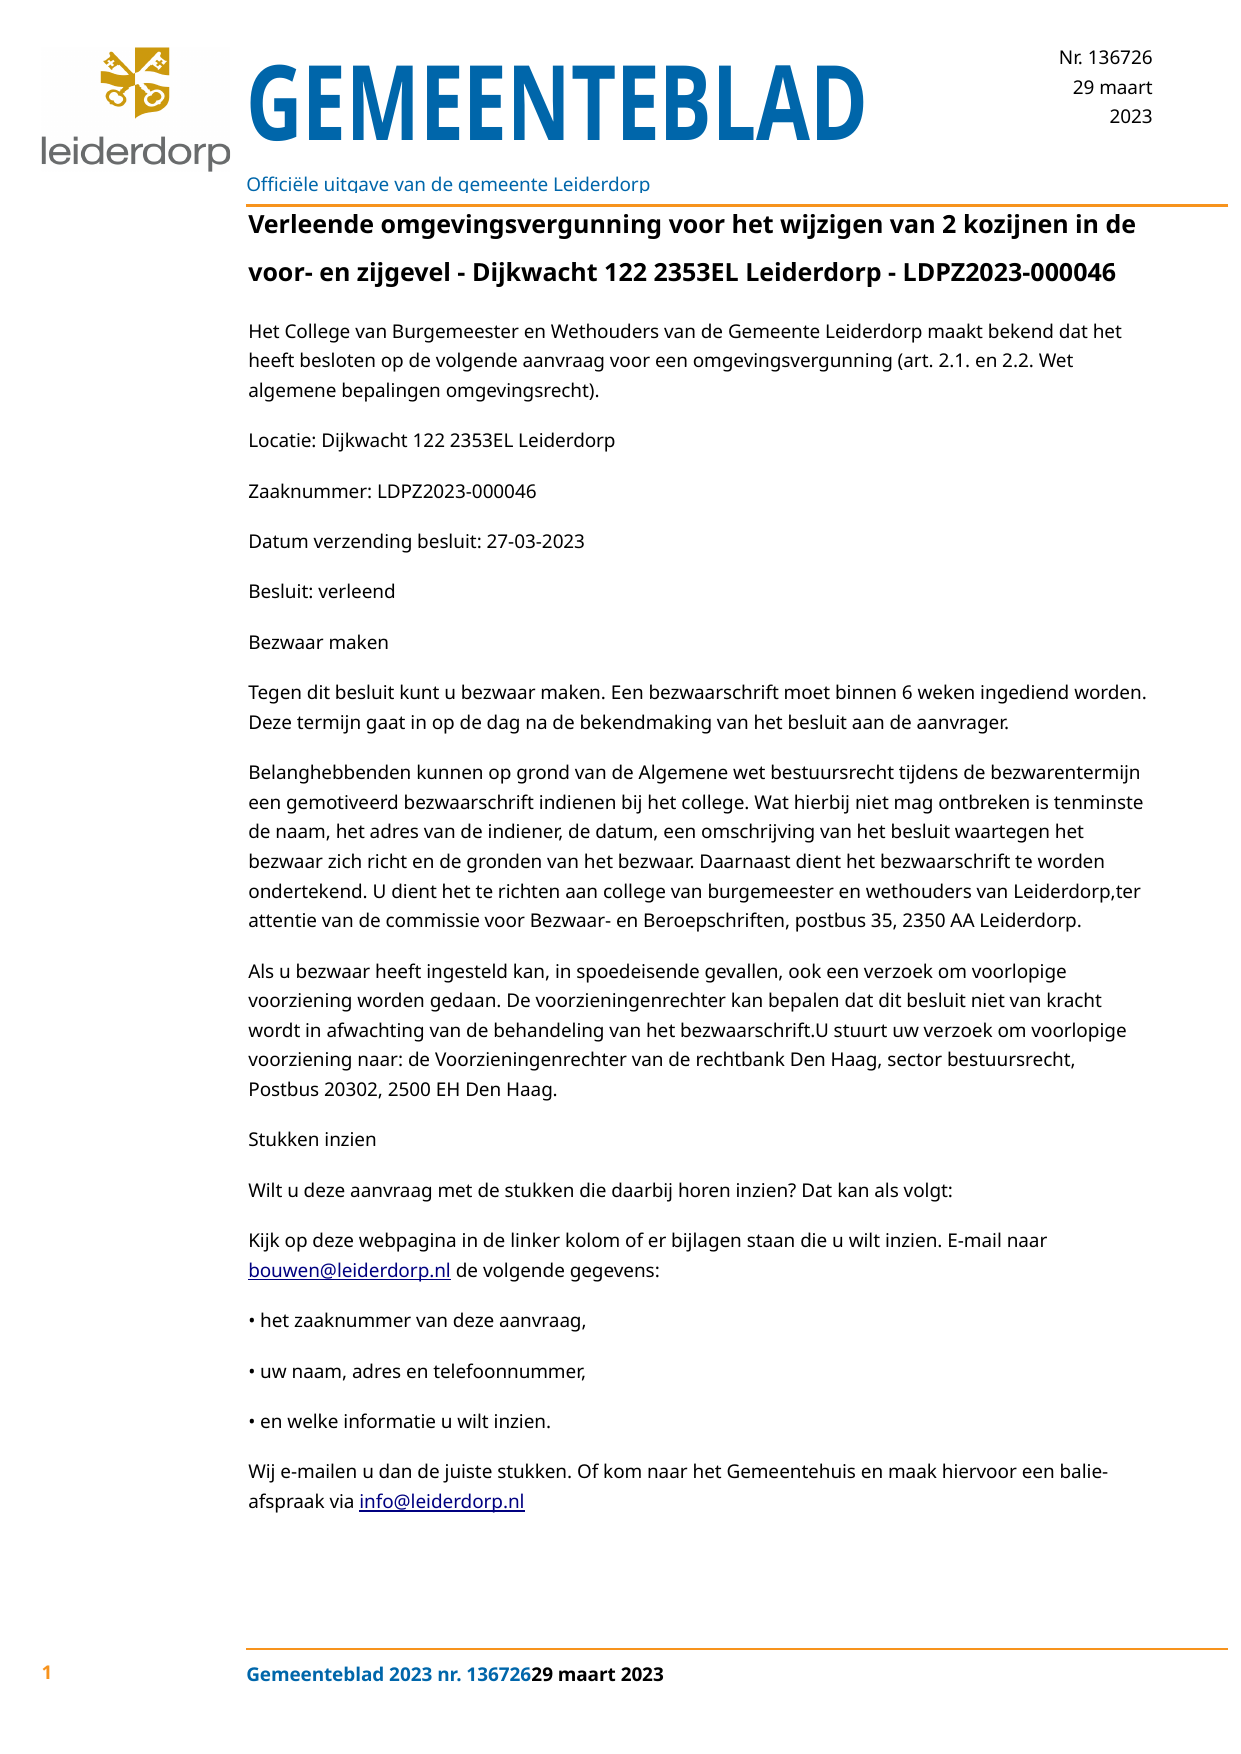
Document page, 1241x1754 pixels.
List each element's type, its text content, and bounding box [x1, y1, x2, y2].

text Bezwaar maken [248, 629, 1152, 655]
text Het College van Burgemeester en Wethouders van de Gemeente Leiderdorp maakt bekend dat het heeft besloten op de volgende aanvraag voor een omgevingsvergunning (art. 2.1. en 2.2. Wet algemene bepalingen omgevingsrecht). [248, 318, 1152, 403]
text Besluit: verleend [248, 579, 1152, 604]
text Stukken inzien [248, 1127, 1152, 1152]
text Kijk op deze webpagina in de linker kolom of er bijlagen staan die u wilt inzien. E-mail naar bouwen@leiderdorp.nl de volgende gegevens: [248, 1227, 1152, 1283]
text • uw naam, adres en telefoonnummer, [248, 1358, 1152, 1384]
text Belanghebbenden kunnen op grond van de Algemene wet bestuursrecht tijdens de bezwarentermijn een gemotiveerd bezwaarschrift indienen bij het college. Wat hierbij niet mag ontbreken is tenminste de naam, het adres van de indiener, de datum, een omschrijving van het besluit waartegen het bezwaar zich richt en de gronden van het bezwaar. Daarnaast dient het bezwaarschrift te worden ondertekend. U dient het te richten aan college van burgemeester en wethouders van Leiderdorp,ter attentie van de commissie voor Bezwaar- en Beroepschriften, postbus 35, 2350 AA Leiderdorp. [248, 759, 1152, 933]
text Zaaknummer: LDPZ2023-000046 [248, 478, 1152, 504]
text • het zaaknummer van deze aanvraag, [248, 1307, 1152, 1333]
text Verleende omgevingsvergunning voor het wijzigen van 2 kozijnen in de voor- en zijgevel - Dijkwacht 122 2353EL Leiderdorp - LDPZ2023-000046 [248, 207, 1152, 288]
text Tegen dit besluit kunt u bezwaar maken. Een bezwaarschrift moet binnen 6 weken ingediend worden. Deze termijn gaat in op de dag na de bekendmaking van het besluit aan de aanvrager. [248, 679, 1152, 735]
picture [41, 47, 231, 172]
text • en welke informatie u wilt inzien. [248, 1408, 1152, 1434]
text Wij e-mailen u dan de juiste stukken. Of kom naar het Gemeentehuis en maak hiervoor een balie-afspraak via info@leiderdorp.nl [248, 1459, 1152, 1514]
text Als u bezwaar heeft ingesteld kan, in spoedeisende gevallen, ook een verzoek om voorlopige voorziening worden gedaan. De voorzieningenrechter kan bepalen dat dit besluit niet van kracht wordt in afwachting van de behandeling van het bezwaarschrift.U stuurt uw verzoek om voorlopige voorziening naar: de Voorzieningenrechter van de rechtbank Den Haag, sector bestuursrecht, Postbus 20302, 2500 EH Den Haag. [248, 958, 1152, 1102]
text Locatie: Dijkwacht 122 2353EL Leiderdorp [248, 427, 1152, 453]
text Datum verzending besluit: 27-03-2023 [248, 528, 1152, 554]
text Wilt u deze aanvraag met de stukken die daarbij horen inzien? Dat kan als volgt: [248, 1177, 1152, 1203]
